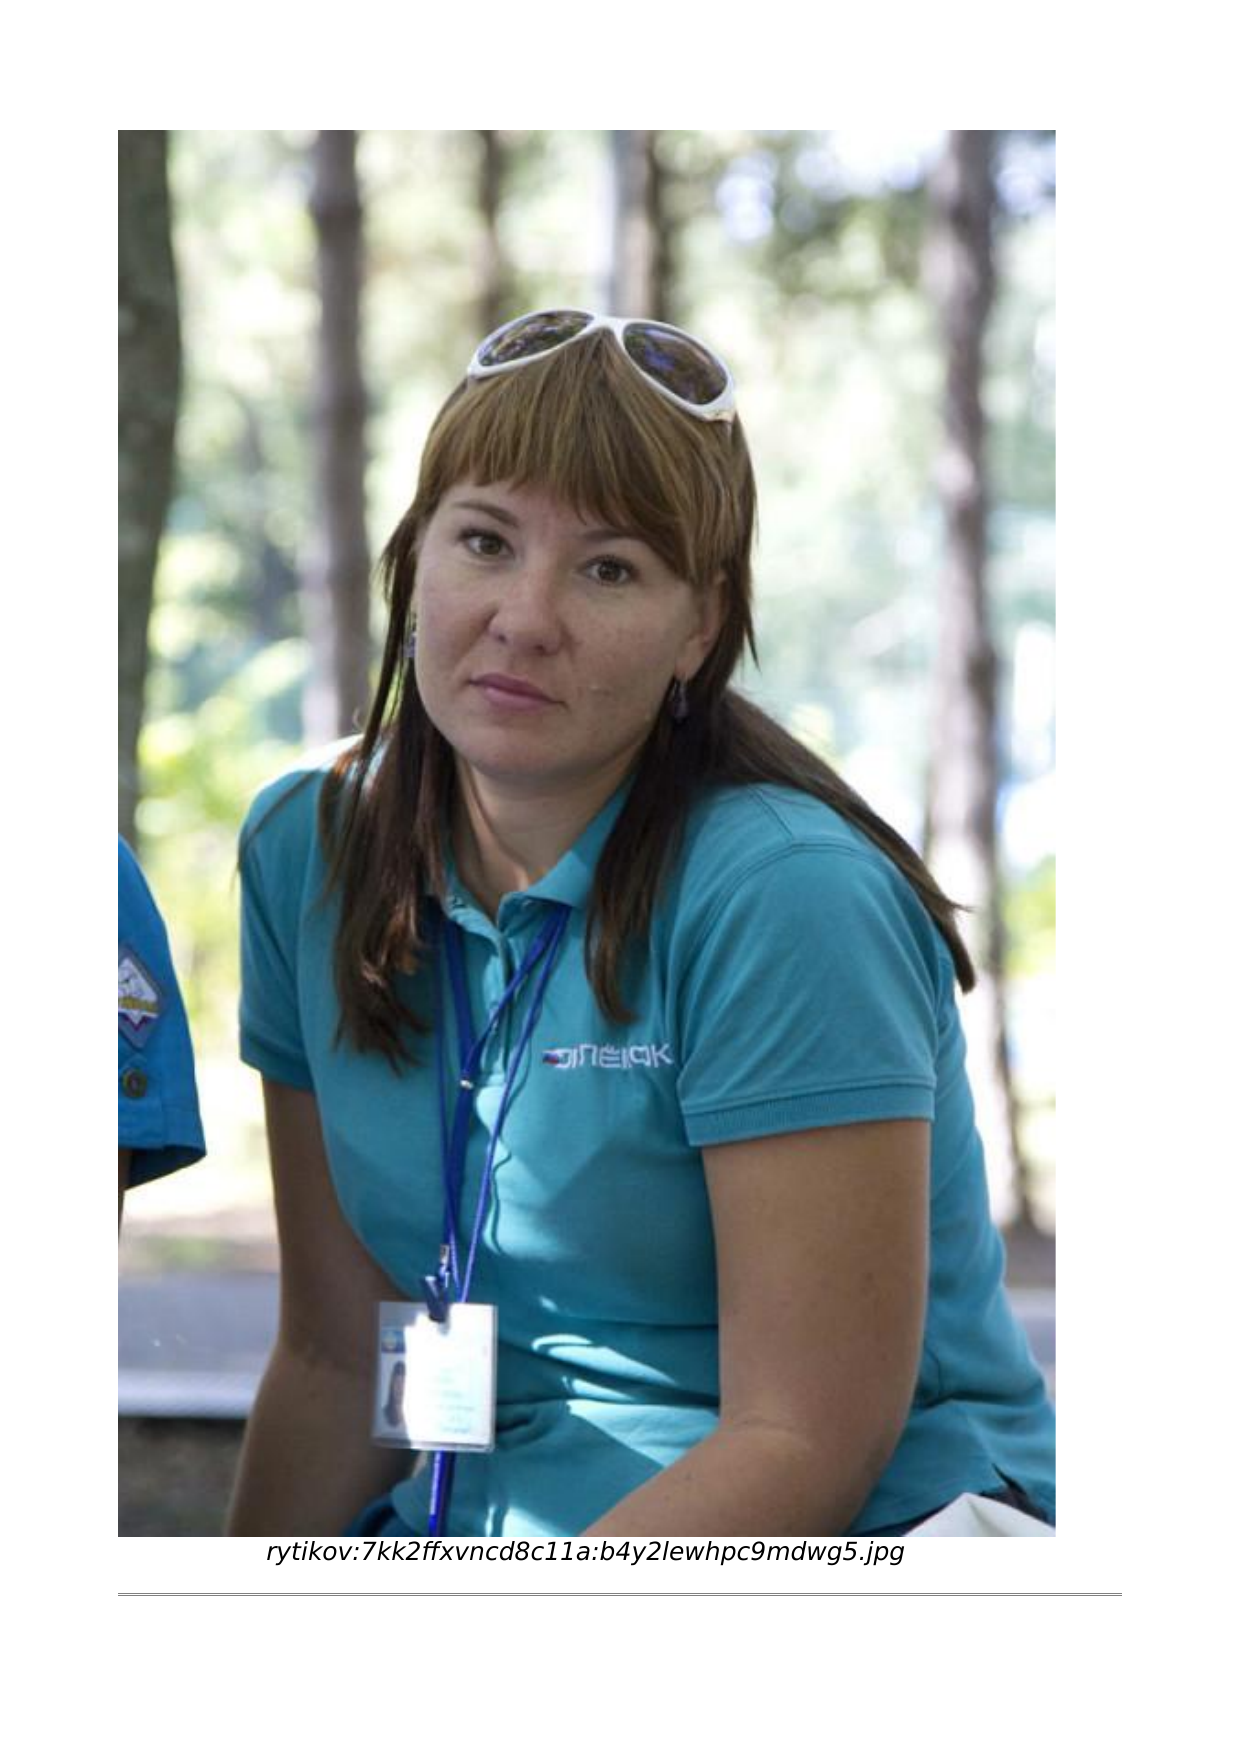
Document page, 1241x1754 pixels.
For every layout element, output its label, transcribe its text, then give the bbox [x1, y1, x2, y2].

text rytikov:7kk2ffxvncd8c11a:b4y2lewhpc9mdwg5.jpg [118, 1537, 1056, 1566]
picture [118, 130, 1056, 1537]
